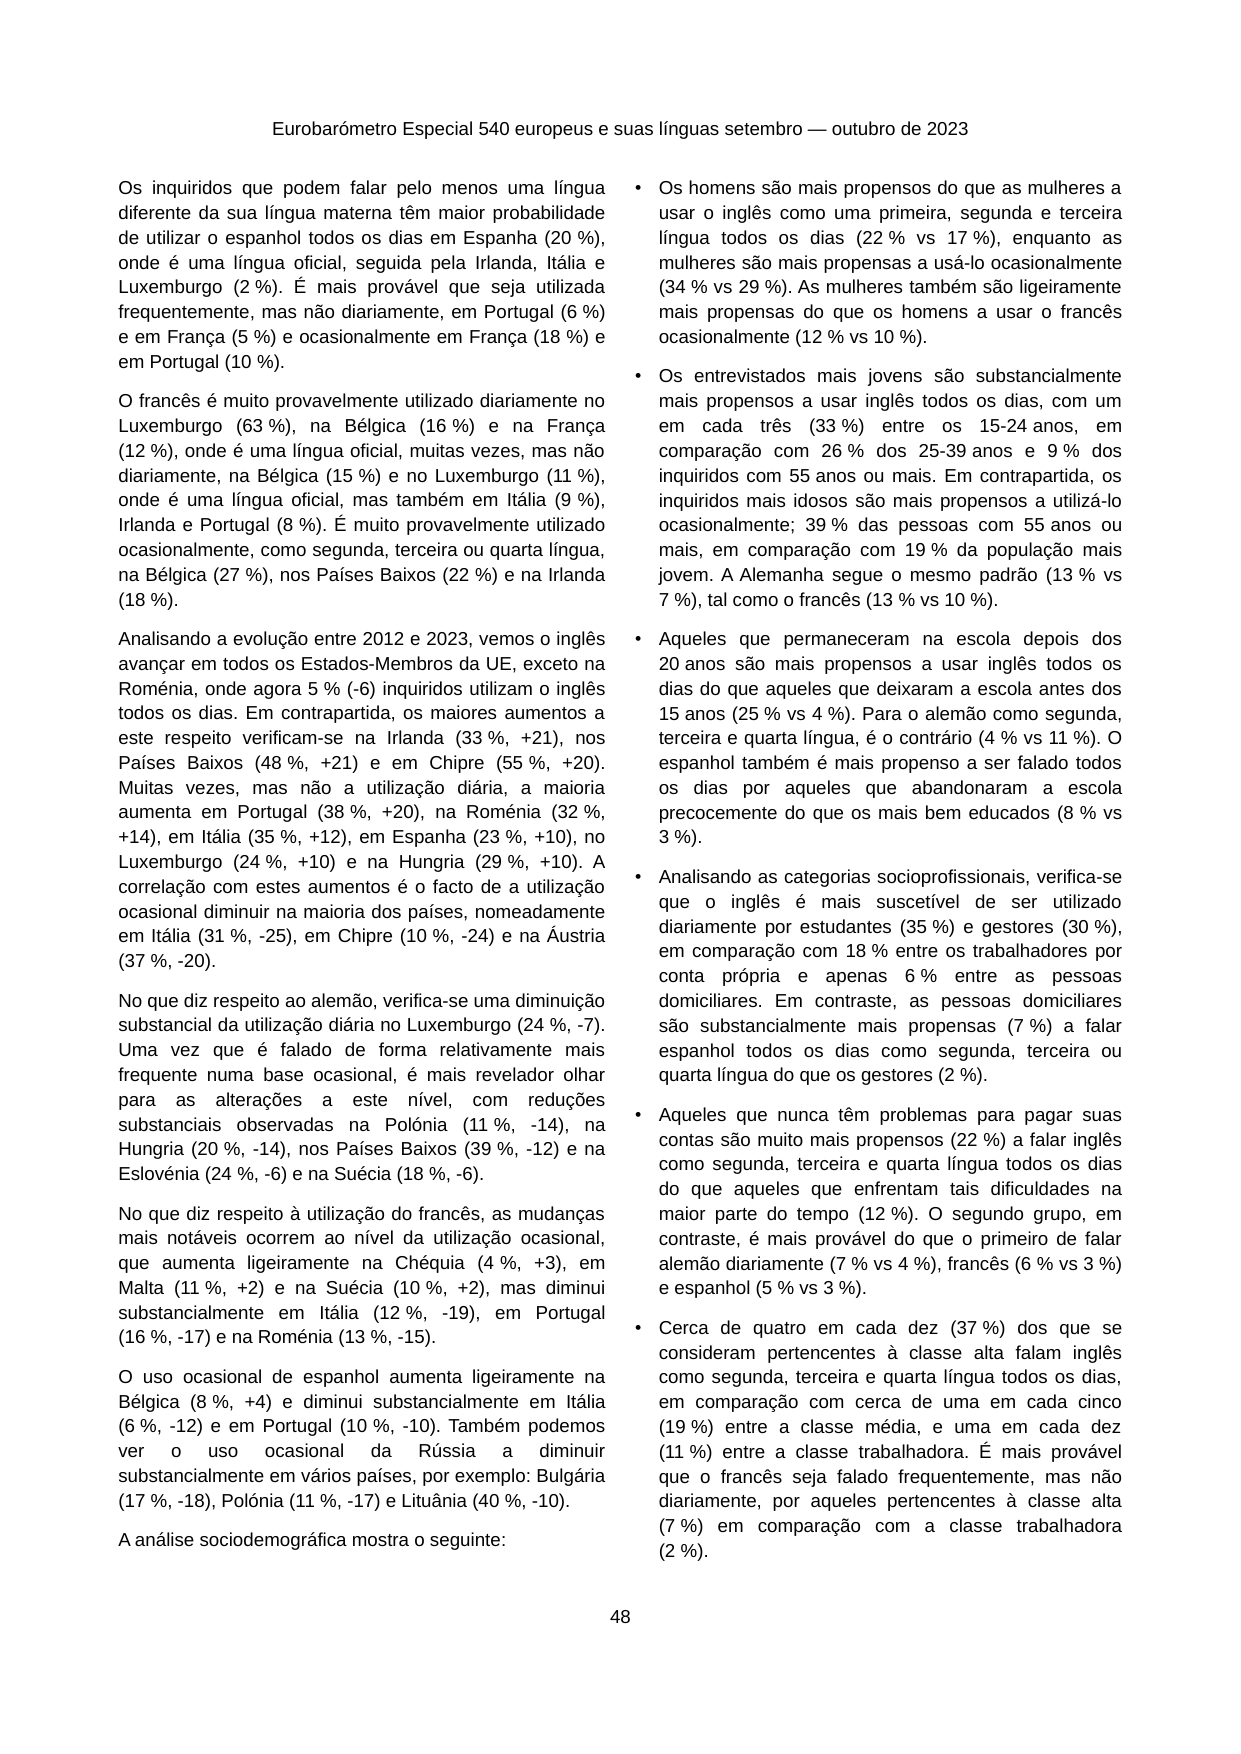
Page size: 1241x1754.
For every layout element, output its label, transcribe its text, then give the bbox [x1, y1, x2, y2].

list Analisando as categorias socioprofissionais, verifica-se que o inglês é mais suscetível de ser utilizado diariamente por estudantes (35 %) e gestores (30 %), em comparação com 18 % entre os trabalhadores por conta própria e apenas 6 % entre as pessoas domiciliares. Em contraste, as pessoas domiciliares são substancialmente mais propensas (7 %) a falar espanhol todos os dias como segunda, terceira ou quarta língua do que os gestores (2 %). [635, 866, 1122, 1086]
text O francês é muito provavelmente utilizado diariamente no Luxemburgo (63 %), na Bélgica (16 %) e na França (12 %), onde é uma língua oficial, muitas vezes, mas não diariamente, na Bélgica (15 %) e no Luxemburgo (11 %), onde é uma língua oficial, mas também em Itália (9 %), Irlanda e Portugal (8 %). É muito provavelmente utilizado ocasionalmente, como segunda, terceira ou quarta língua, na Bélgica (27 %), nos Países Baixos (22 %) e na Irlanda (18 %). [118, 390, 605, 610]
text O uso ocasional de espanhol aumenta ligeiramente na Bélgica (8 %, +4) e diminui substancialmente em Itália (6 %, -12) e em Portugal (10 %, -10). Também podemos ver o uso ocasional da Rússia a diminuir substancialmente em vários países, por exemplo: Bulgária (17 %, -18), Polónia (11 %, -17) e Lituânia (40 %, -10). [118, 1366, 605, 1511]
text No que diz respeito à utilização do francês, as mudanças mais notáveis ocorrem ao nível da utilização ocasional, que aumenta ligeiramente na Chéquia (4 %, +3), em Malta (11 %, +2) e na Suécia (10 %, +2), mas diminui substancialmente em Itália (12 %, -19), em Portugal (16 %, -17) e na Roménia (13 %, -15). [118, 1202, 605, 1348]
text A análise sociodemográfica mostra o seguinte: [118, 1529, 605, 1551]
text Os inquiridos que podem falar pelo menos uma língua diferente da sua língua materna têm maior probabilidade de utilizar o espanhol todos os dias em Espanha (20 %), onde é uma língua oficial, seguida pela Irlanda, Itália e Luxemburgo (2 %). É mais provável que seja utilizada frequentemente, mas não diariamente, em Portugal (6 %) e em França (5 %) e ocasionalmente em França (18 %) e em Portugal (10 %). [118, 177, 605, 372]
list Os entrevistados mais jovens são substancialmente mais propensos a usar inglês todos os dias, com um em cada três (33 %) entre os 15-24 anos, em comparação com 26 % dos 25-39 anos e 9 % dos inquiridos com 55 anos ou mais. Em contrapartida, os inquiridos mais idosos são mais propensos a utilizá-lo ocasionalmente; 39 % das pessoas com 55 anos ou mais, em comparação com 19 % da população mais jovem. A Alemanha segue o mesmo padrão (13 % vs 7 %), tal como o francês (13 % vs 10 %). [635, 365, 1122, 610]
text No que diz respeito ao alemão, verifica-se uma diminuição substancial da utilização diária no Luxemburgo (24 %, -7). Uma vez que é falado de forma relativamente mais frequente numa base ocasional, é mais revelador olhar para as alterações a este nível, com reduções substanciais observadas na Polónia (11 %, -14), na Hungria (20 %, -14), nos Países Baixos (39 %, -12) e na Eslovénia (24 %, -6) e na Suécia (18 %, -6). [118, 989, 605, 1184]
list Os homens são mais propensos do que as mulheres a usar o inglês como uma primeira, segunda e terceira língua todos os dias (22 % vs 17 %), enquanto as mulheres são mais propensas a usá-lo ocasionalmente (34 % vs 29 %). As mulheres também são ligeiramente mais propensas do que os homens a usar o francês ocasionalmente (12 % vs 10 %). [635, 177, 1122, 347]
text Analisando a evolução entre 2012 e 2023, vemos o inglês avançar em todos os Estados-Membros da UE, exceto na Roménia, onde agora 5 % (-6) inquiridos utilizam o inglês todos os dias. Em contrapartida, os maiores aumentos a este respeito verificam-se na Irlanda (33 %, +21), nos Países Baixos (48 %, +21) e em Chipre (55 %, +20). Muitas vezes, mas não a utilização diária, a maioria aumenta em Portugal (38 %, +20), na Roménia (32 %, +14), em Itália (35 %, +12), em Espanha (23 %, +10), no Luxemburgo (24 %, +10) e na Hungria (29 %, +10). A correlação com estes aumentos é o facto de a utilização ocasional diminuir na maioria dos países, nomeadamente em Itália (31 %, -25), em Chipre (10 %, -24) e na Áustria (37 %, -20). [118, 628, 605, 972]
list Aqueles que nunca têm problemas para pagar suas contas são muito mais propensos (22 %) a falar inglês como segunda, terceira e quarta língua todos os dias do que aqueles que enfrentam tais dificuldades na maior parte do tempo (12 %). O segundo grupo, em contraste, é mais provável do que o primeiro de falar alemão diariamente (7 % vs 4 %), francês (6 % vs 3 %) e espanhol (5 % vs 3 %). [635, 1103, 1122, 1299]
list Cerca de quatro em cada dez (37 %) dos que se consideram pertencentes à classe alta falam inglês como segunda, terceira e quarta língua todos os dias, em comparação com cerca de uma em cada cinco (19 %) entre a classe média, e uma em cada dez (11 %) entre a classe trabalhadora. É mais provável que o francês seja falado frequentemente, mas não diariamente, por aqueles pertencentes à classe alta (7 %) em comparação com a classe trabalhadora (2 %). [635, 1317, 1122, 1561]
list Aqueles que permaneceram na escola depois dos 20 anos são mais propensos a usar inglês todos os dias do que aqueles que deixaram a escola antes dos 15 anos (25 % vs 4 %). Para o alemão como segunda, terceira e quarta língua, é o contrário (4 % vs 11 %). O espanhol também é mais propenso a ser falado todos os dias por aqueles que abandonaram a escola precocemente do que os mais bem educados (8 % vs 3 %). [635, 628, 1122, 848]
